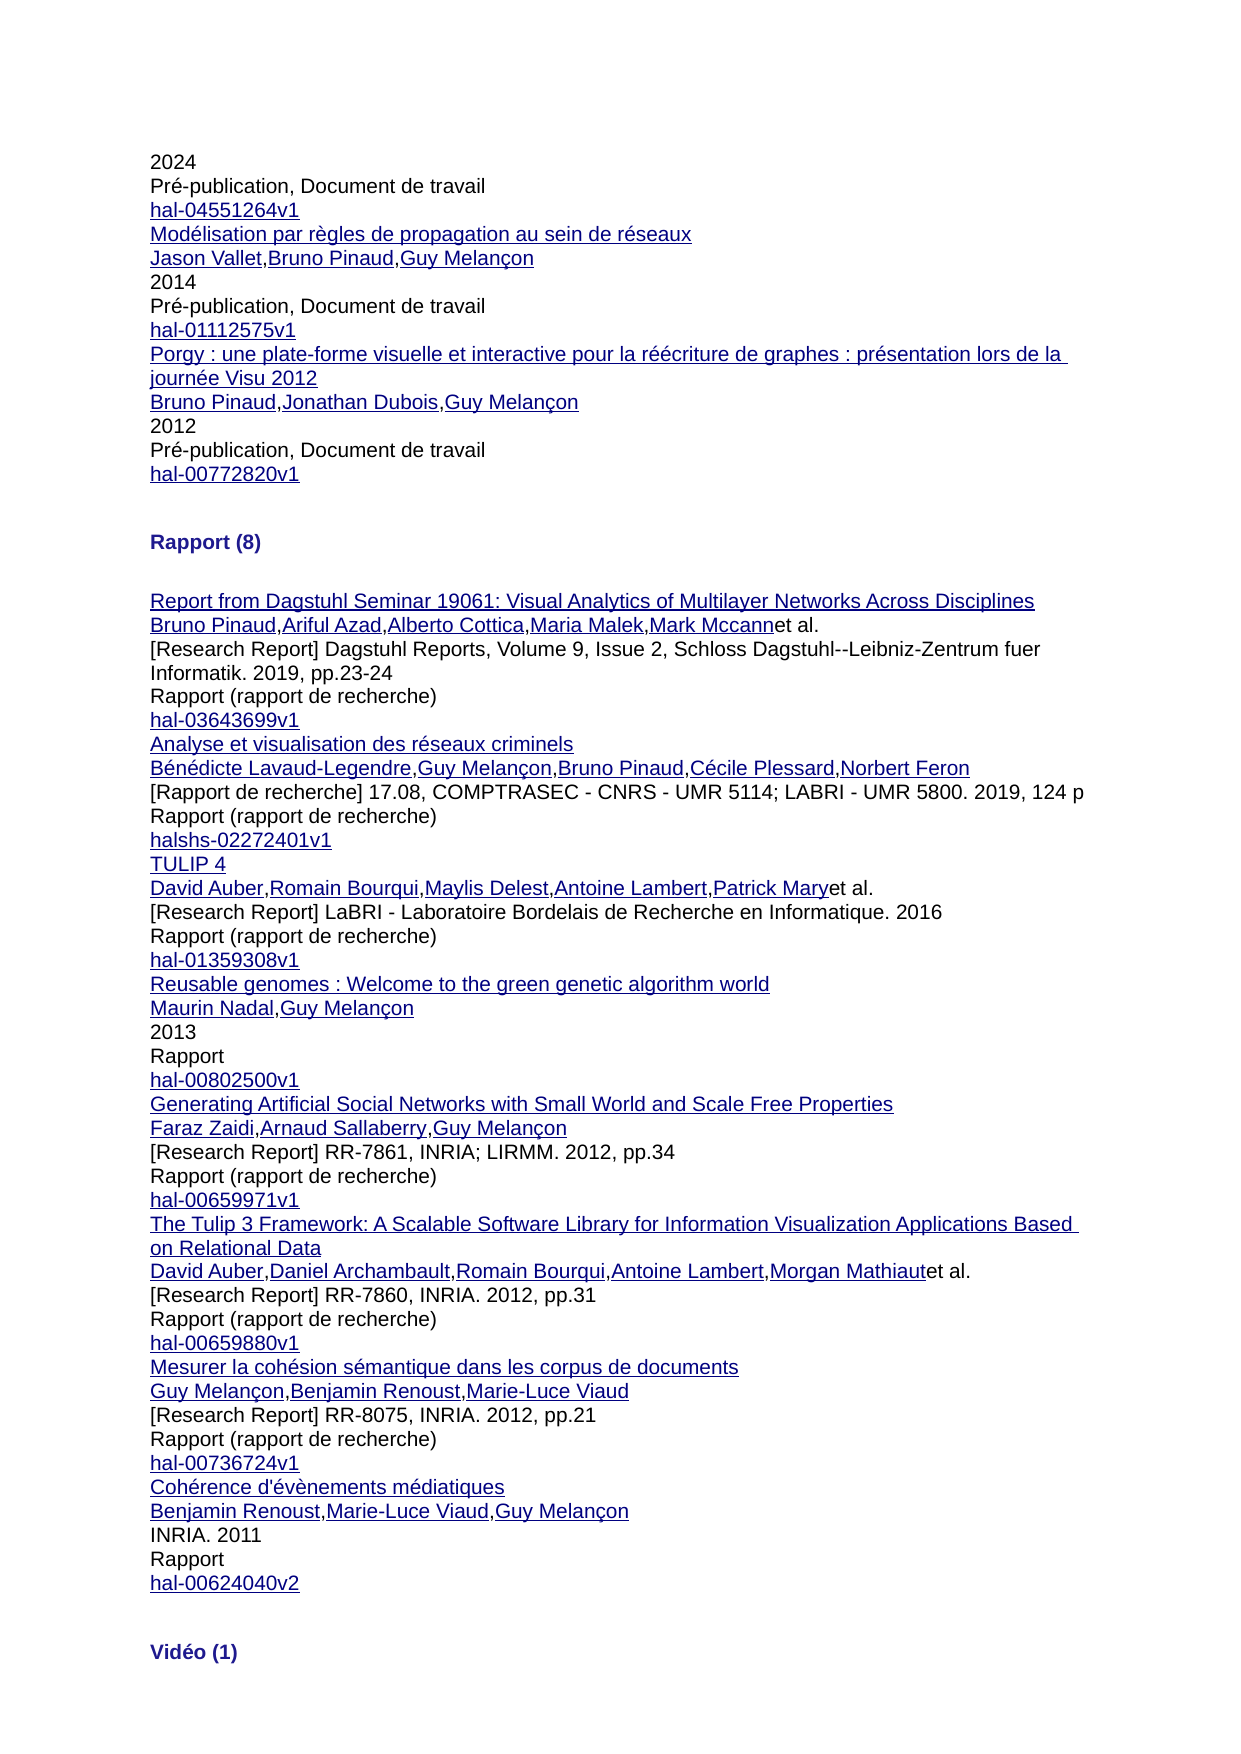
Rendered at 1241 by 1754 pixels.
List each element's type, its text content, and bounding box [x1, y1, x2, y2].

table_cell TULIP 4 David Auber,Romain Bourqui,Maylis Delest,Antoine Lambert,Patrick Maryet al. [Research Report] LaBRI - Laboratoire Bordelais de Recherche en Informatique. 2016 Rapport (rapport de recherche) hal-01359308v1 [150, 852, 1090, 972]
table_cell Reusable genomes : Welcome to the green genetic algorithm world Maurin Nadal,Guy Melançon 2013 Rapport hal-00802500v1 [150, 972, 1090, 1092]
table_cell The Tulip 3 Framework: A Scalable Software Library for Information Visualization Applications Based on Relational Data David Auber,Daniel Archambault,Romain Bourqui,Antoine Lambert,Morgan Mathiautet al. [Research Report] RR-7860, INRIA. 2012, pp.31 Rapport (rapport de recherche) hal-00659880v1 [150, 1211, 1090, 1355]
table_cell Mesurer la cohésion sémantique dans les corpus de documents Guy Melançon,Benjamin Renoust,Marie-Luce Viaud [Research Report] RR-8075, INRIA. 2012, pp.21 Rapport (rapport de recherche) hal-00736724v1 [150, 1355, 1090, 1475]
table_cell Generating Artificial Social Networks with Small World and Scale Free Properties Faraz Zaidi,Arnaud Sallaberry,Guy Melançon [Research Report] RR-7861, INRIA; LIRMM. 2012, pp.34 Rapport (rapport de recherche) hal-00659971v1 [150, 1092, 1090, 1211]
table_cell Porgy : une plate-forme visuelle et interactive pour la réécriture de graphes : présentation lors de la journée Visu 2012 Bruno Pinaud,Jonathan Dubois,Guy Melançon 2012 Pré-publication, Document de travail hal-00772820v1 [150, 342, 1090, 485]
subtitle Rapport (8) [150, 530, 1090, 554]
table_cell Modélisation par règles de propagation au sein de réseaux Jason Vallet,Bruno Pinaud,Guy Melançon 2014 Pré-publication, Document de travail hal-01112575v1 [150, 222, 1090, 342]
table_cell Analyse et visualisation des réseaux criminels Bénédicte Lavaud-Legendre,Guy Melançon,Bruno Pinaud,Cécile Plessard,Norbert Feron [Rapport de recherche] 17.08, COMPTRASEC - CNRS - UMR 5114; LABRI - UMR 5800. 2019, 124 p Rapport (rapport de recherche) halshs-02272401v1 [150, 732, 1090, 852]
table_header La gouvernance des données en contexte universitaire : proposition d’un modèle de maturité Ugo Verdi,Nathalie Pinède,Guy Melançon 2024 Pré-publication, Document de travail hal-04551264v1 [150, 150, 1090, 222]
table_cell Cohérence d'évènements médiatiques Benjamin Renoust,Marie-Luce Viaud,Guy Melançon INRIA. 2011 Rapport hal-00624040v2 [150, 1475, 1090, 1595]
table_header Report from Dagstuhl Seminar 19061: Visual Analytics of Multilayer Networks Across Disciplines Bruno Pinaud,Ariful Azad,Alberto Cottica,Maria Malek,Mark Mccannet al. [Research Report] Dagstuhl Reports, Volume 9, Issue 2, Schloss Dagstuhl--Leibniz-Zentrum fuer Informatik. 2019, pp.23-24 Rapport (rapport de recherche) hal-03643699v1 [150, 589, 1090, 732]
subtitle Vidéo (1) [150, 1639, 1090, 1663]
